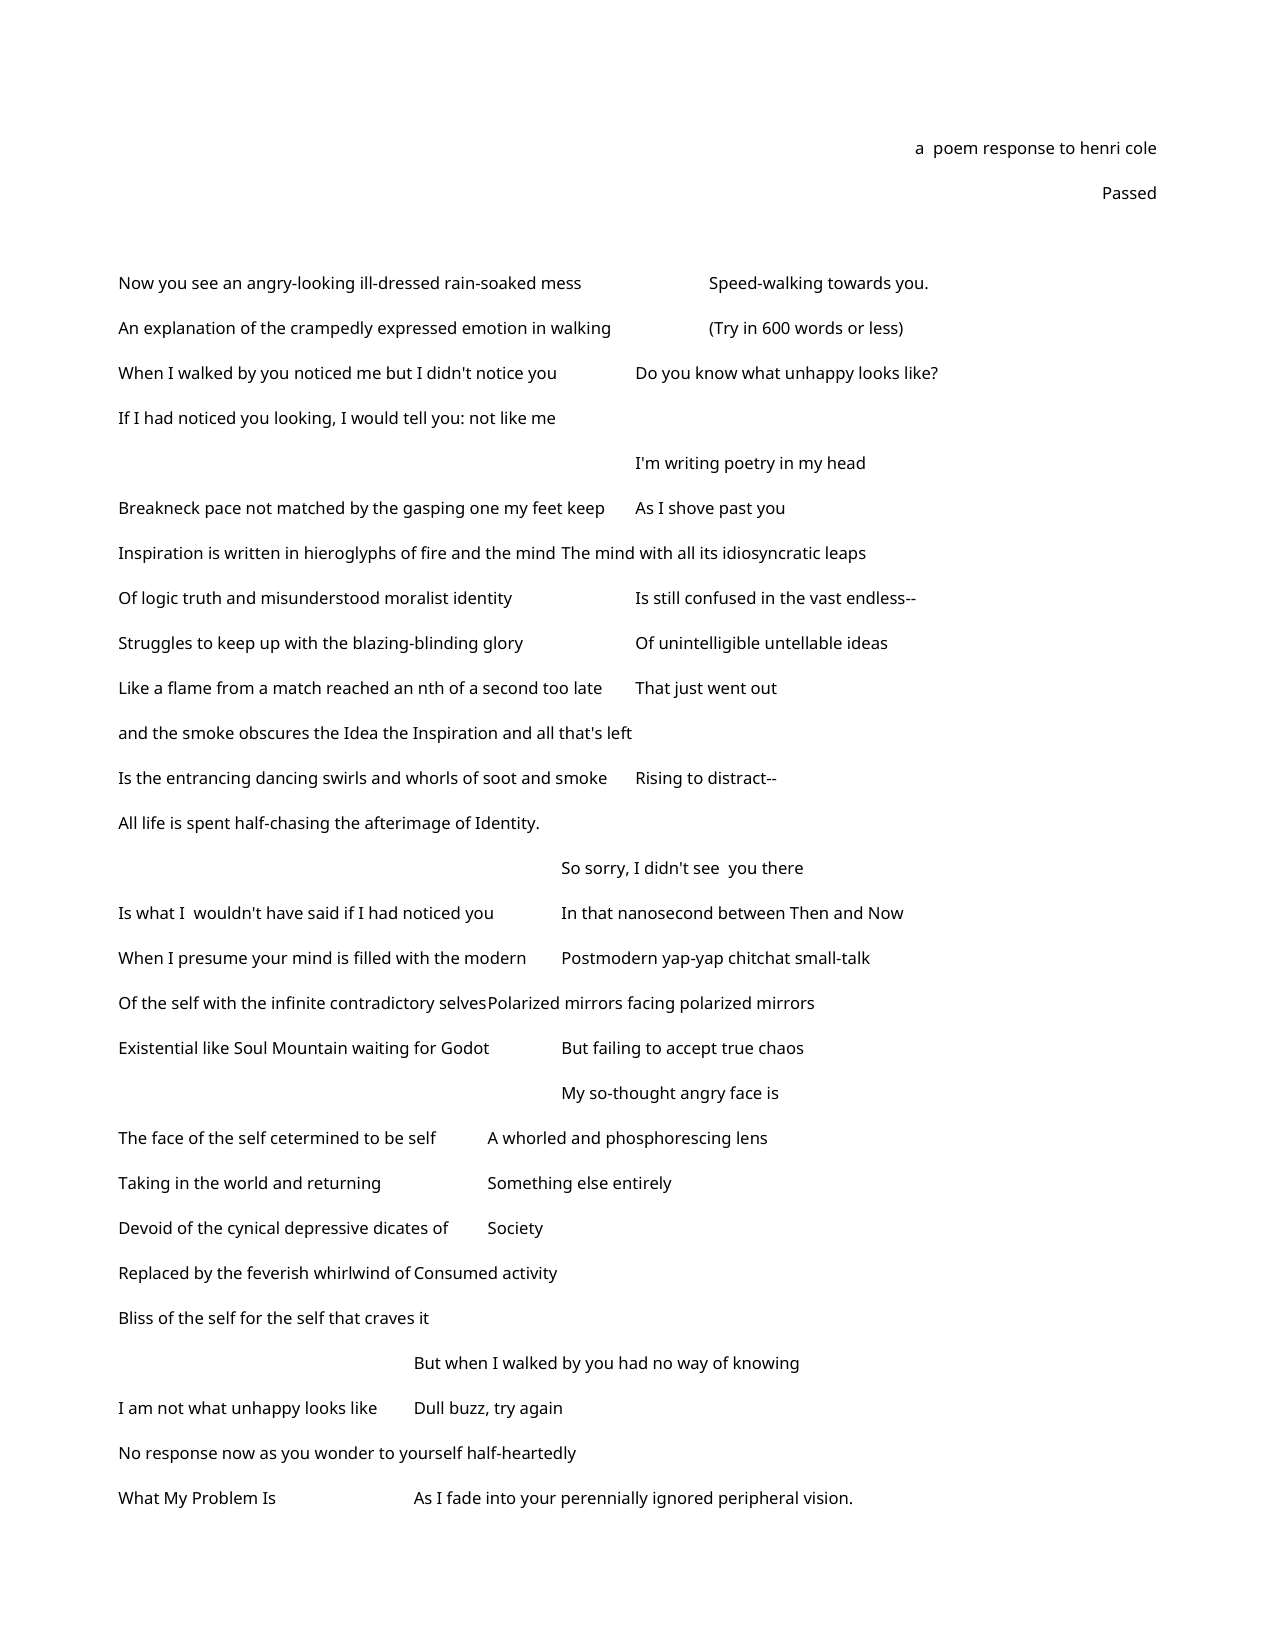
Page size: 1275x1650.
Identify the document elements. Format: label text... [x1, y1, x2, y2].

text Inspiration is written in hieroglyphs of fire and the mind The mind with all its idiosyncratic leaps [118, 523, 1157, 568]
text An explanation of the crampedly expressed emotion in walking (Try in 600 words or less) [118, 298, 1157, 343]
text Bliss of the self for the self that craves it [118, 1288, 1157, 1333]
text Existential like Soul Mountain waiting for Godot But failing to accept true chaos [118, 1018, 1157, 1063]
text So sorry, I didn't see you there [118, 838, 1157, 883]
text What My Problem Is As I fade into your perennially ignored peripheral vision. [118, 1468, 1157, 1513]
text and the smoke obscures the Idea the Inspiration and all that's left [118, 703, 1157, 748]
text Taking in the world and returning Something else entirely [118, 1153, 1157, 1198]
text When I presume your mind is filled with the modern Postmodern yap-yap chitchat small-talk [118, 928, 1157, 973]
text When I walked by you noticed me but I didn't notice you Do you know what unhappy looks like? [118, 343, 1157, 388]
text Replaced by the feverish whirlwind of Consumed activity [118, 1243, 1157, 1288]
text If I had noticed you looking, I would tell you: not like me [118, 388, 1157, 433]
text I am not what unhappy looks like Dull buzz, try again [118, 1378, 1157, 1423]
text No response now as you wonder to yourself half-heartedly [118, 1423, 1157, 1468]
text I'm writing poetry in my head [118, 433, 1157, 478]
text Breakneck pace not matched by the gasping one my feet keep As I shove past you [118, 478, 1157, 523]
text Is the entrancing dancing swirls and whorls of soot and smoke Rising to distract-- [118, 748, 1157, 793]
text Devoid of the cynical depressive dicates of Society [118, 1198, 1157, 1243]
text Struggles to keep up with the blazing-blinding glory Of unintelligible untellable ideas [118, 613, 1157, 658]
text My so-thought angry face is [118, 1063, 1157, 1108]
text All life is spent half-chasing the afterimage of Identity. [118, 793, 1157, 838]
text Is what I wouldn't have said if I had noticed you In that nanosecond between Then and Now [118, 883, 1157, 928]
text Passed [118, 163, 1157, 208]
text Of the self with the infinite contradictory selves Polarized mirrors facing polarized mirrors [118, 973, 1157, 1018]
text Like a flame from a match reached an nth of a second too late That just went out [118, 658, 1157, 703]
text a poem response to henri cole [118, 118, 1157, 163]
text Of logic truth and misunderstood moralist identity Is still confused in the vast endless-- [118, 568, 1157, 613]
text Now you see an angry-looking ill-dressed rain-soaked mess Speed-walking towards you. [118, 253, 1157, 298]
text But when I walked by you had no way of knowing [118, 1333, 1157, 1378]
text The face of the self cetermined to be self A whorled and phosphorescing lens [118, 1108, 1157, 1153]
